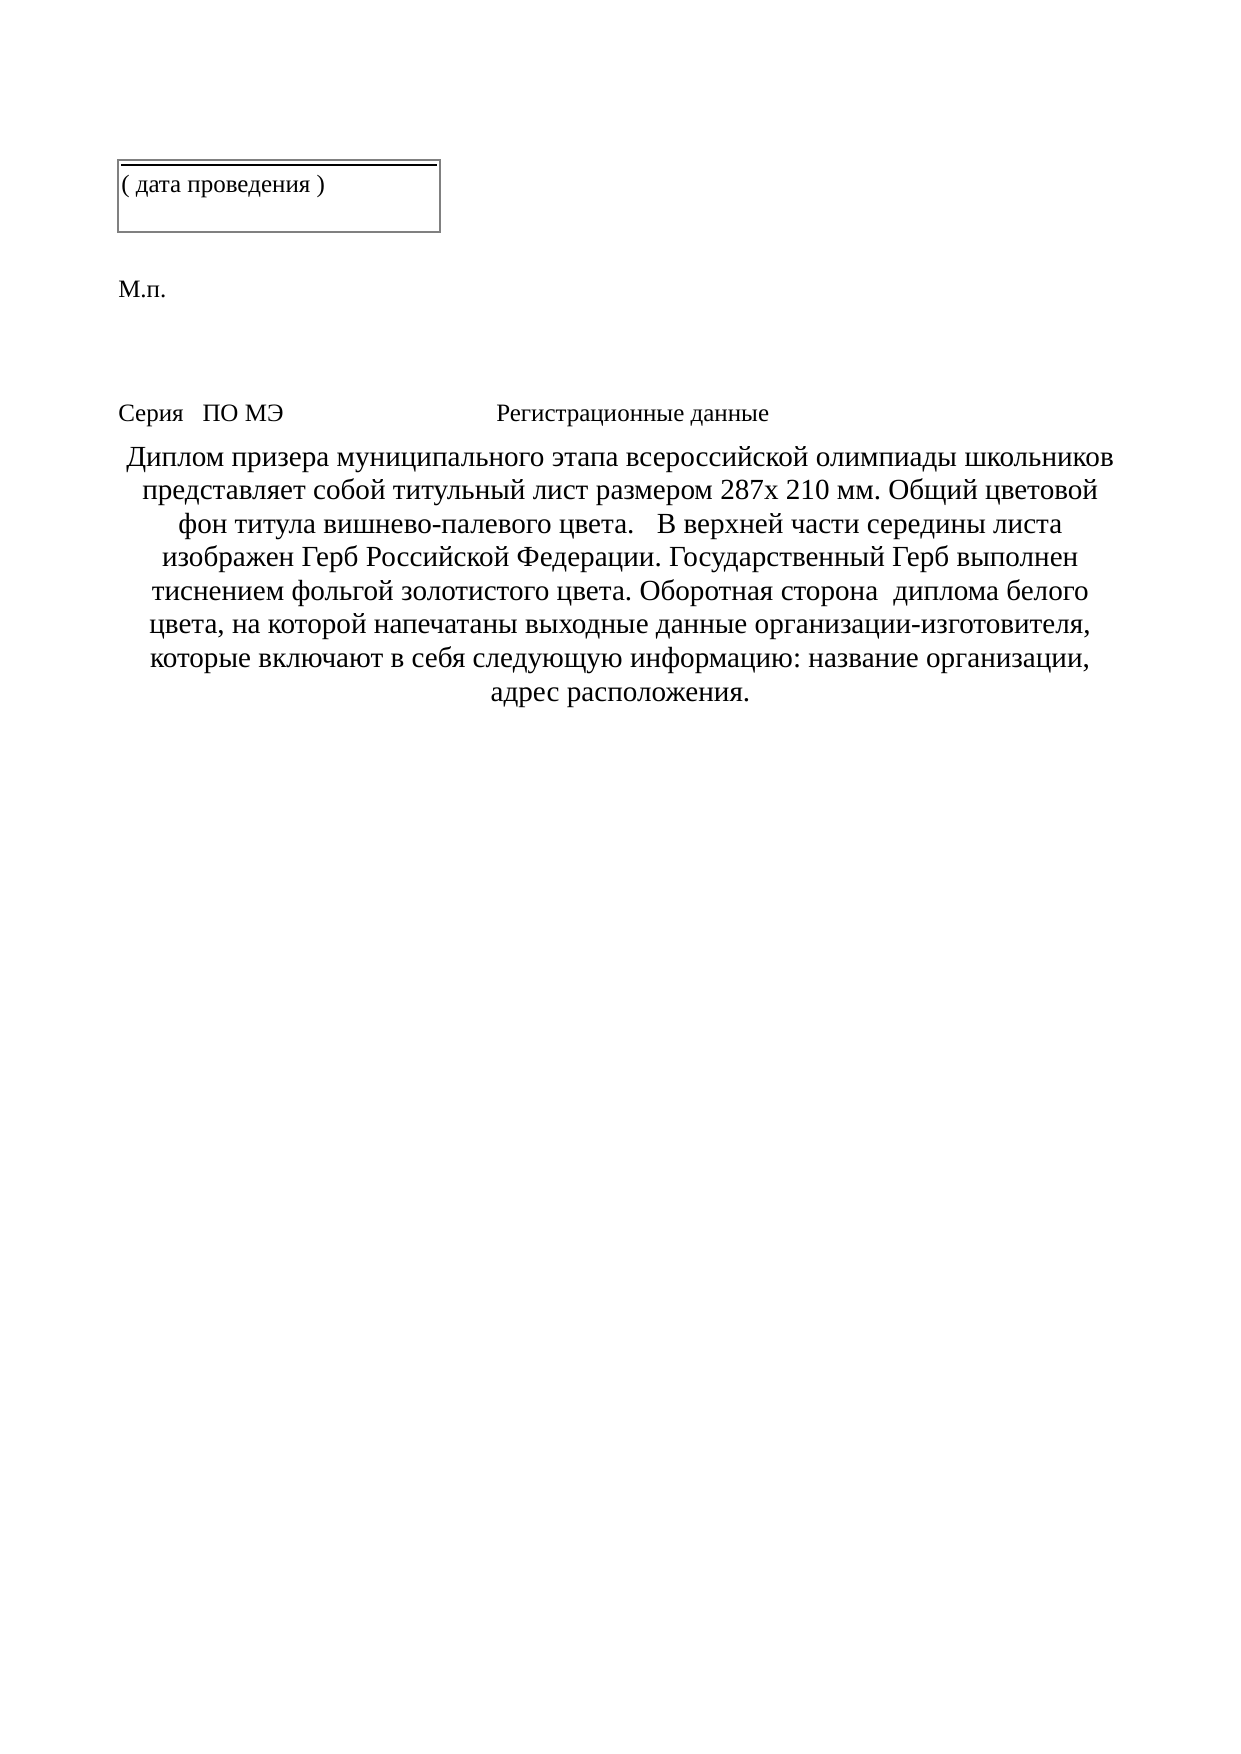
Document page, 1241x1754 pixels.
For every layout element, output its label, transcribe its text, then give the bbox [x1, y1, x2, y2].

text М.п. [118, 274, 1122, 303]
text Серия ПО МЭ Регистрационные данные [118, 398, 1122, 426]
text Диплом призера муниципального этапа всероссийской олимпиады школьников представляет собой титульный лист размером 287х 210 мм. Общий цветовой фон титула вишнево-палевого цвета. В верхней части середины листа изображен Герб Российской Федерации. Государственный Герб выполнен тиснением фольгой золотистого цвета. Оборотная сторона диплома белого цвета, на которой напечатаны выходные данные организации-изготовителя, которые включают в себя следующую информацию: название организации, адрес расположения. [118, 439, 1122, 707]
table_header ( дата проведения ) [119, 161, 439, 231]
